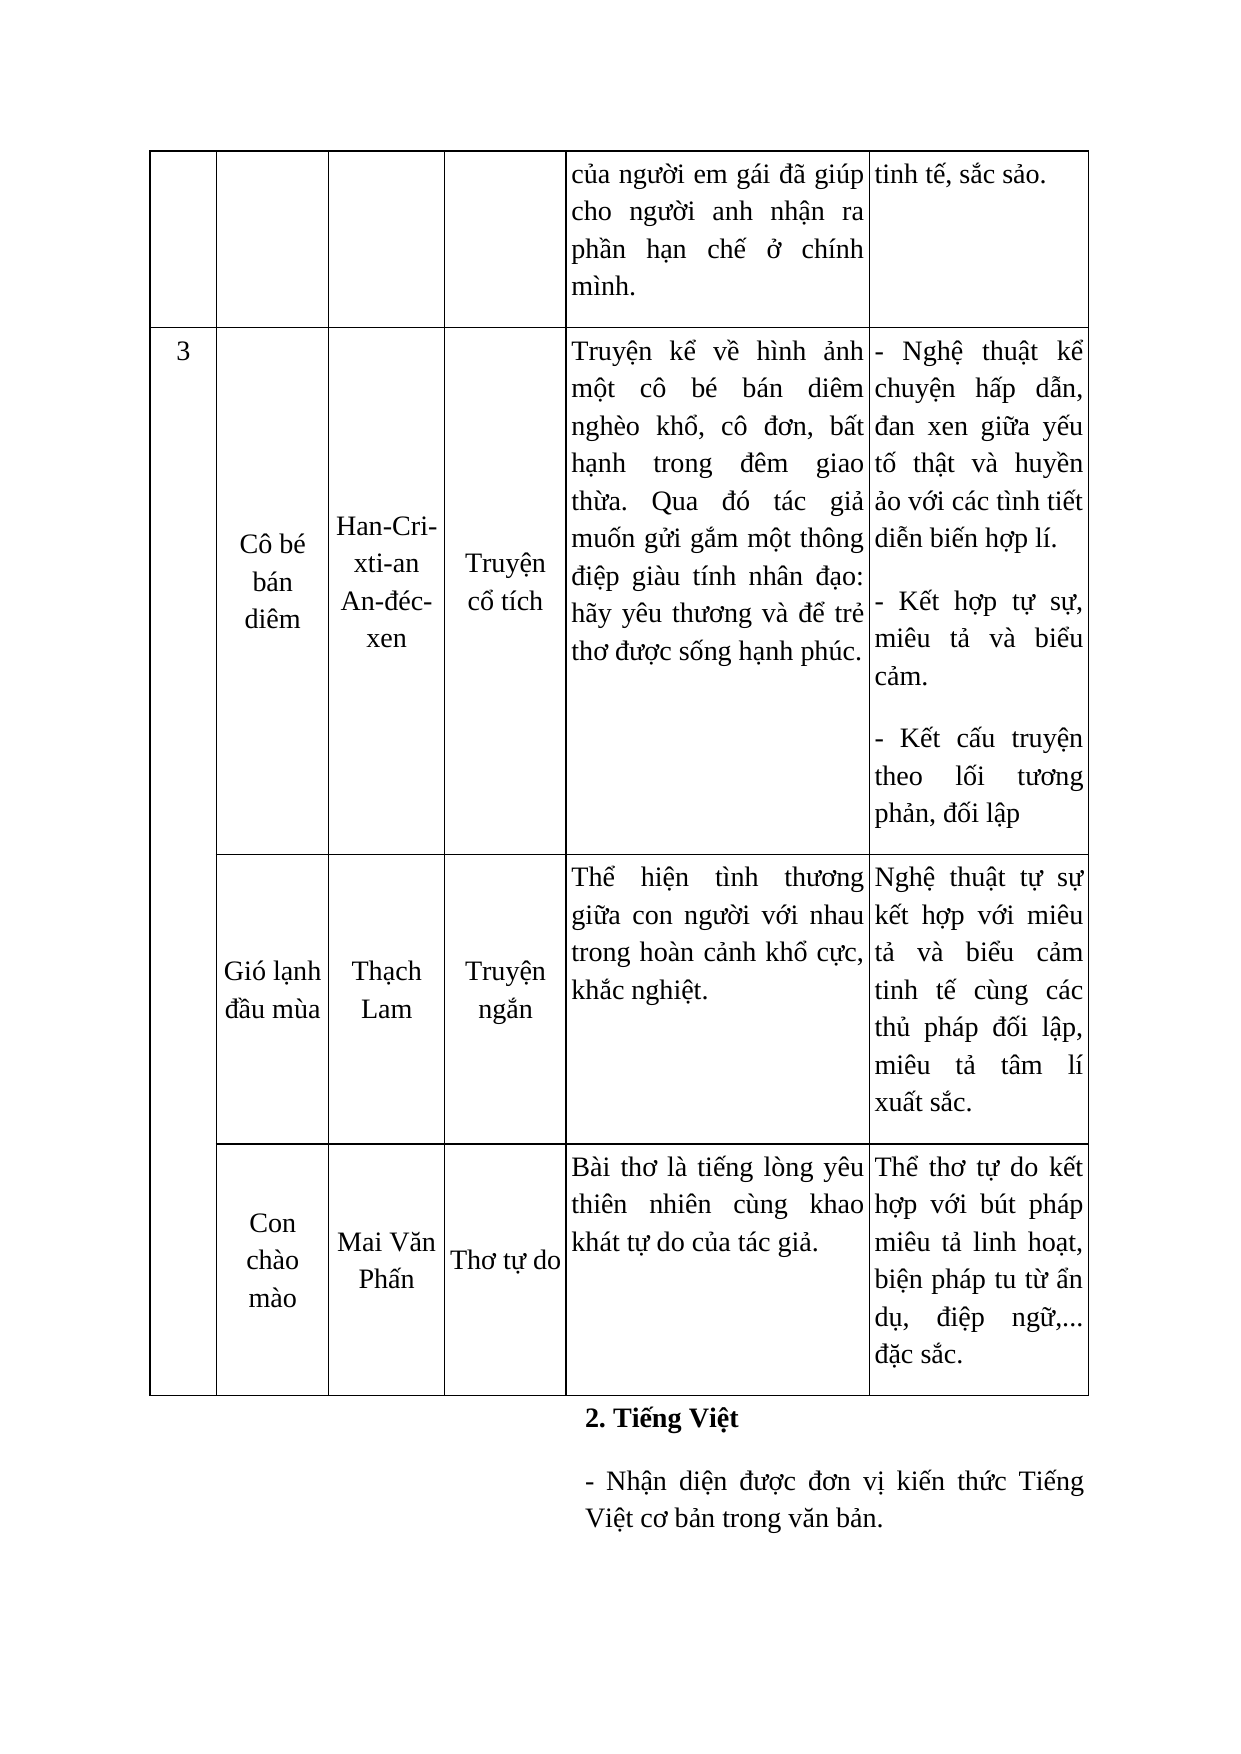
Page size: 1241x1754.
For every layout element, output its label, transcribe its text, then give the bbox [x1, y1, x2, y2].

table_cell [151, 152, 216, 327]
table_cell của người em gái đã giúp cho người anh nhận ra phần hạn chế ở chính mình. [567, 152, 869, 327]
table_cell Cô bé bán diêm [217, 328, 328, 853]
table_cell Mai Văn Phấn [329, 1145, 444, 1394]
text 2. Tiếng Việt [585, 1396, 1085, 1434]
table_cell Truyện ngắn [445, 855, 565, 1143]
table_cell 3 [151, 328, 216, 1394]
table_cell tinh tế, sắc sảo. [870, 152, 1088, 327]
table_cell Thạch Lam [329, 855, 444, 1143]
table_cell Gió lạnh đầu mùa [217, 855, 328, 1143]
text - Nhận diện được đơn vị kiến thức Tiếng Việt cơ bản trong văn bản. [585, 1459, 1085, 1534]
table_cell [329, 152, 444, 327]
table_cell Bài thơ là tiếng lòng yêu thiên nhiên cùng khao khát tự do của tác giả. [567, 1145, 869, 1394]
table_cell Thể thơ tự do kết hợp với bút pháp miêu tả linh hoạt, biện pháp tu từ ẩn dụ, điệp ngữ,... đặc sắc. [870, 1145, 1088, 1394]
table_cell - Nghệ thuật kể chuyện hấp dẫn, đan xen giữa yếu tố thật và huyền ảo với các tình tiết diễn biến hợp lí. - Kết hợp tự sự, miêu tả và biểu cảm. - Kết cấu truyện theo lối tương phản, đối lập [870, 328, 1088, 853]
table_cell Con chào mào [217, 1145, 328, 1394]
table_cell [217, 152, 328, 327]
table_cell Thể hiện tình thương giữa con người với nhau trong hoàn cảnh khổ cực, khắc nghiệt. [567, 855, 869, 1143]
table_cell Truyện cổ tích [445, 328, 565, 853]
table_cell Han-Cri-xti-an An-đéc-xen [329, 328, 444, 853]
table_cell Truyện kể về hình ảnh một cô bé bán diêm nghèo khổ, cô đơn, bất hạnh trong đêm giao thừa. Qua đó tác giả muốn gửi gắm một thông điệp giàu tính nhân đạo: hãy yêu thương và để trẻ thơ được sống hạnh phúc. [567, 328, 869, 853]
table_cell [445, 152, 565, 327]
table_cell Thơ tự do [445, 1145, 565, 1394]
table_cell Nghệ thuật tự sự kết hợp với miêu tả và biểu cảm tinh tế cùng các thủ pháp đối lập, miêu tả tâm lí xuất sắc. [870, 855, 1088, 1143]
